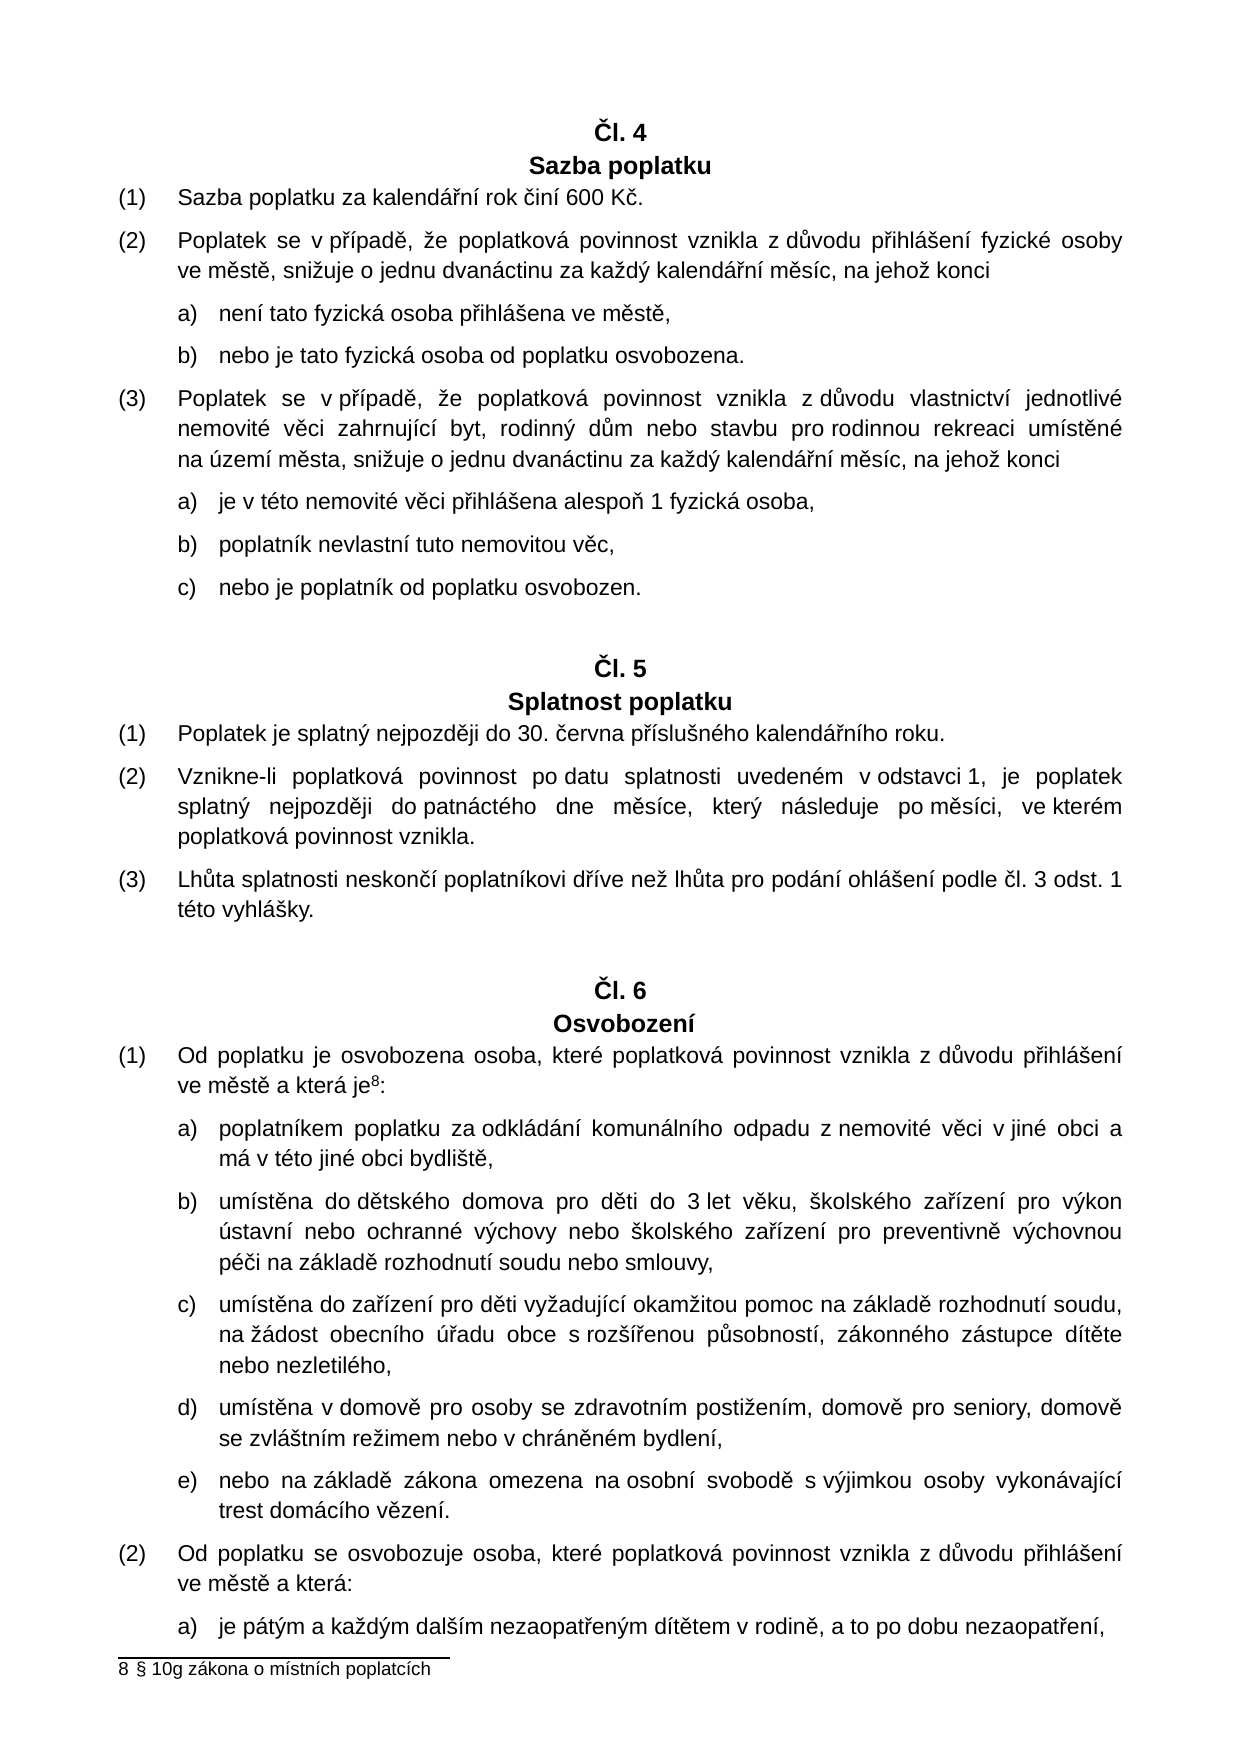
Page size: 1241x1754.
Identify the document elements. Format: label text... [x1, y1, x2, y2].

list umístěna do zařízení pro děti vyžadující okamžitou pomoc na základě rozhodnutí soudu, na žádost obecního úřadu obce s rozšířenou působností, zákonného zástupce dítěte nebo nezletilého, [177, 1291, 1122, 1378]
list není tato fyzická osoba přihlášena ve městě, [177, 300, 1122, 326]
list Poplatek se v případě, že poplatková povinnost vznikla z důvodu přihlášení fyzické osoby ve městě, snižuje o jednu dvanáctinu za každý kalendářní měsíc, na jehož konci [118, 227, 1122, 283]
list Od poplatku je osvobozena osoba, které poplatková povinnost vznikla z důvodu přihlášení ve městě a která je: [118, 1042, 1122, 1099]
list Vznikne-li poplatková povinnost po datu splatnosti uvedeném v odstavci 1, je poplatek splatný nejpozději do patnáctého dne měsíce, který následuje po měsíci, ve kterém poplatková povinnost vznikla. [118, 763, 1122, 849]
list Lhůta splatnosti neskončí poplatníkovi dříve než lhůta pro podání ohlášení podle čl. 3 odst. 1 této vyhlášky. [118, 866, 1122, 922]
list poplatníkem poplatku za odkládání komunálního odpadu z nemovité věci v jiné obci a má v této jiné obci bydliště, [177, 1115, 1122, 1172]
list Od poplatku se osvobozuje osoba, které poplatková povinnost vznikla z důvodu přihlášení ve městě a která: [118, 1540, 1122, 1597]
list je v této nemovité věci přihlášena alespoň 1 fyzická osoba, [177, 488, 1122, 515]
subtitle Čl. 5 Splatnost poplatku [118, 654, 1122, 716]
list nebo na základě zákona omezena na osobní svobodě s výjimkou osoby vykonávající trest domácího vězení. [177, 1467, 1122, 1524]
list je pátým a každým dalším nezaopatřeným dítětem v rodině, a to po dobu nezaopatření, [177, 1613, 1122, 1639]
list § 10g zákona o místních poplatcích [118, 1658, 1122, 1680]
list umístěna do dětského domova pro děti do 3 let věku, školského zařízení pro výkon ústavní nebo ochranné výchovy nebo školského zařízení pro preventivně výchovnou péči na základě rozhodnutí soudu nebo smlouvy, [177, 1188, 1122, 1275]
subtitle Čl. 4 Sazba poplatku [118, 118, 1122, 180]
list poplatník nevlastní tuto nemovitou věc, [177, 531, 1122, 557]
list nebo je tato fyzická osoba od poplatku osvobozena. [177, 342, 1122, 369]
list umístěna v domově pro osoby se zdravotním postižením, domově pro seniory, domově se zvláštním režimem nebo v chráněném bydlení, [177, 1394, 1122, 1451]
list Poplatek se v případě, že poplatková povinnost vznikla z důvodu vlastnictví jednotlivé nemovité věci zahrnující byt, rodinný dům nebo stavbu pro rodinnou rekreaci umístěné na území města, snižuje o jednu dvanáctinu za každý kalendářní měsíc, na jehož konci [118, 385, 1122, 472]
list Sazba poplatku za kalendářní rok činí 600 Kč. [118, 184, 1122, 211]
subtitle Čl. 6 Osvobození [118, 976, 1122, 1038]
list Poplatek je splatný nejpozději do 30. června příslušného kalendářního roku. [118, 720, 1122, 746]
list nebo je poplatník od poplatku osvobozen. [177, 574, 1122, 600]
